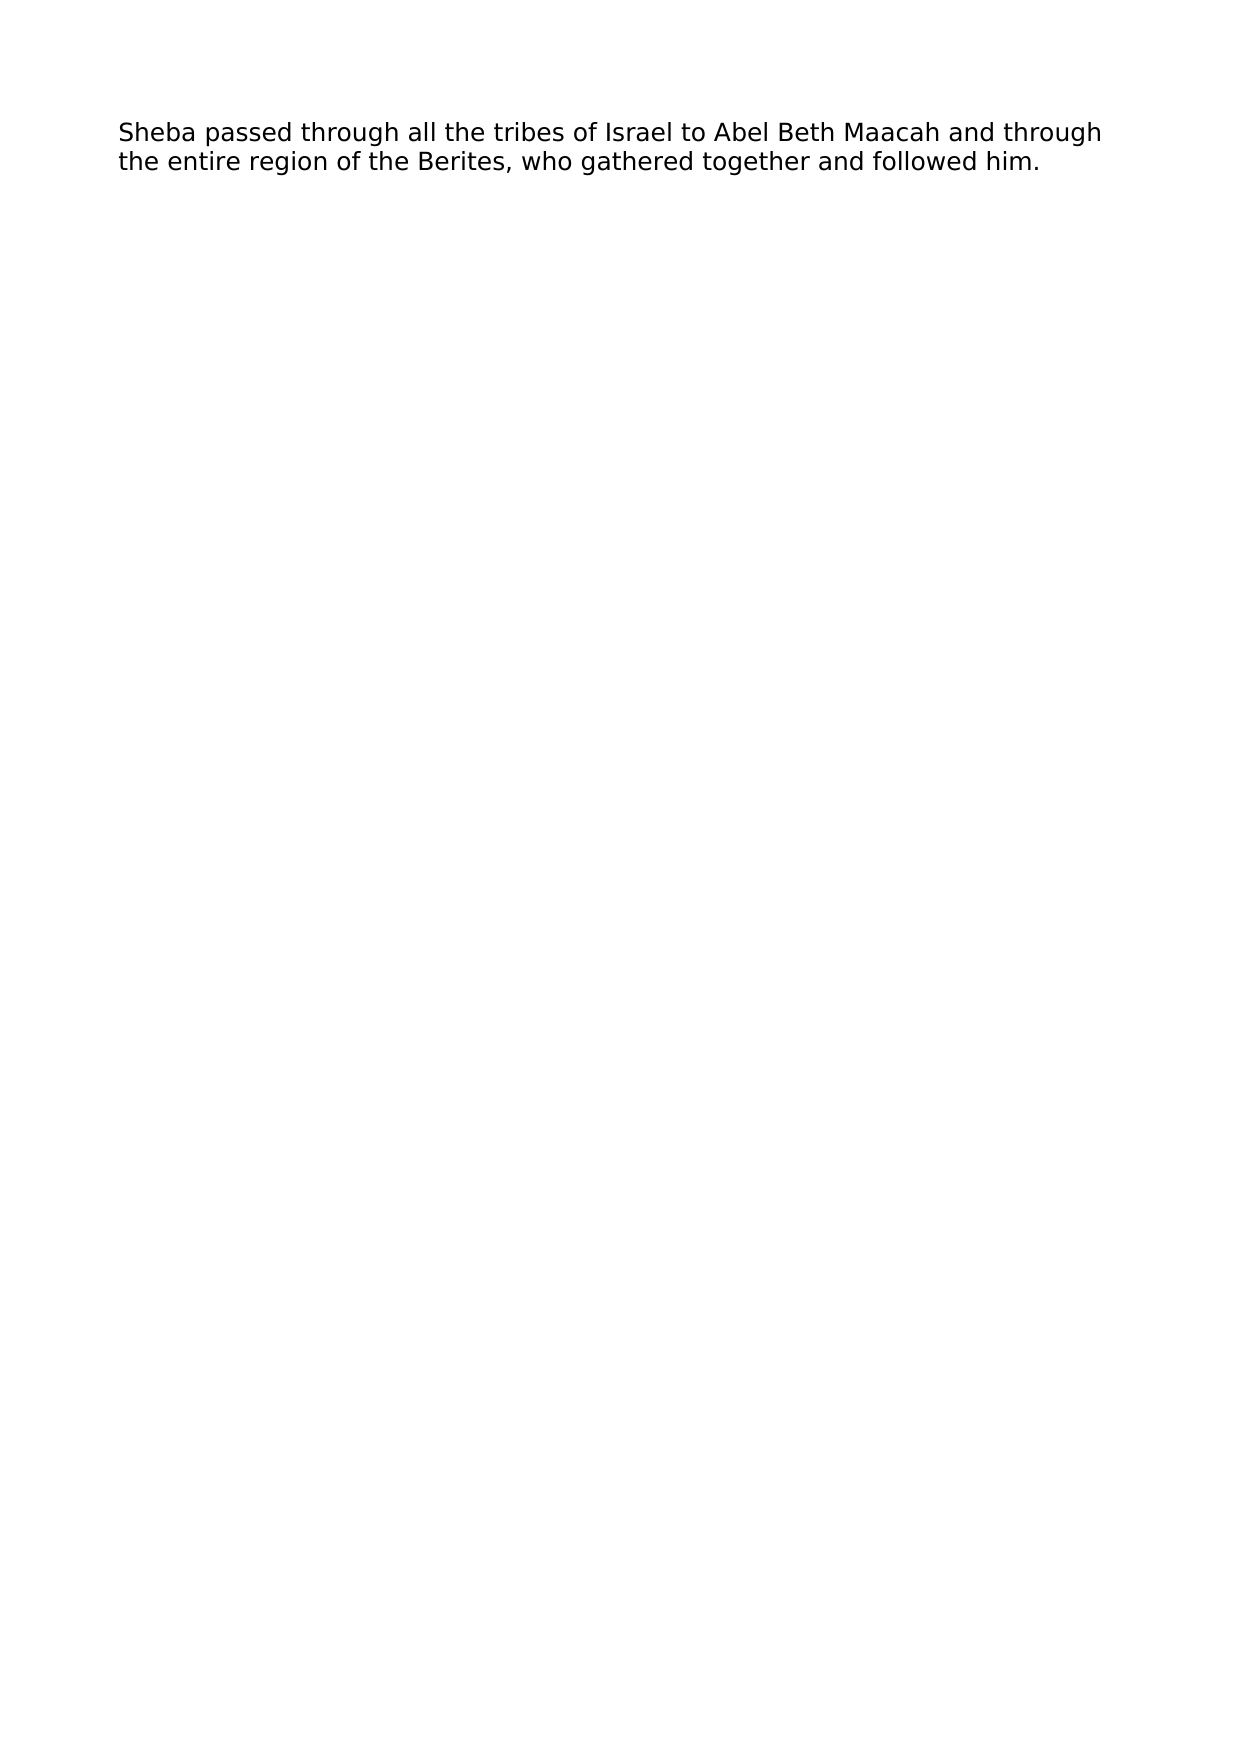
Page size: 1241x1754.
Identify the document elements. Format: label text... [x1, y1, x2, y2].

text Sheba passed through all the tribes of Israel to Abel Beth Maacah and through the entire region of the Berites, who gathered together and followed him. [118, 118, 1122, 176]
